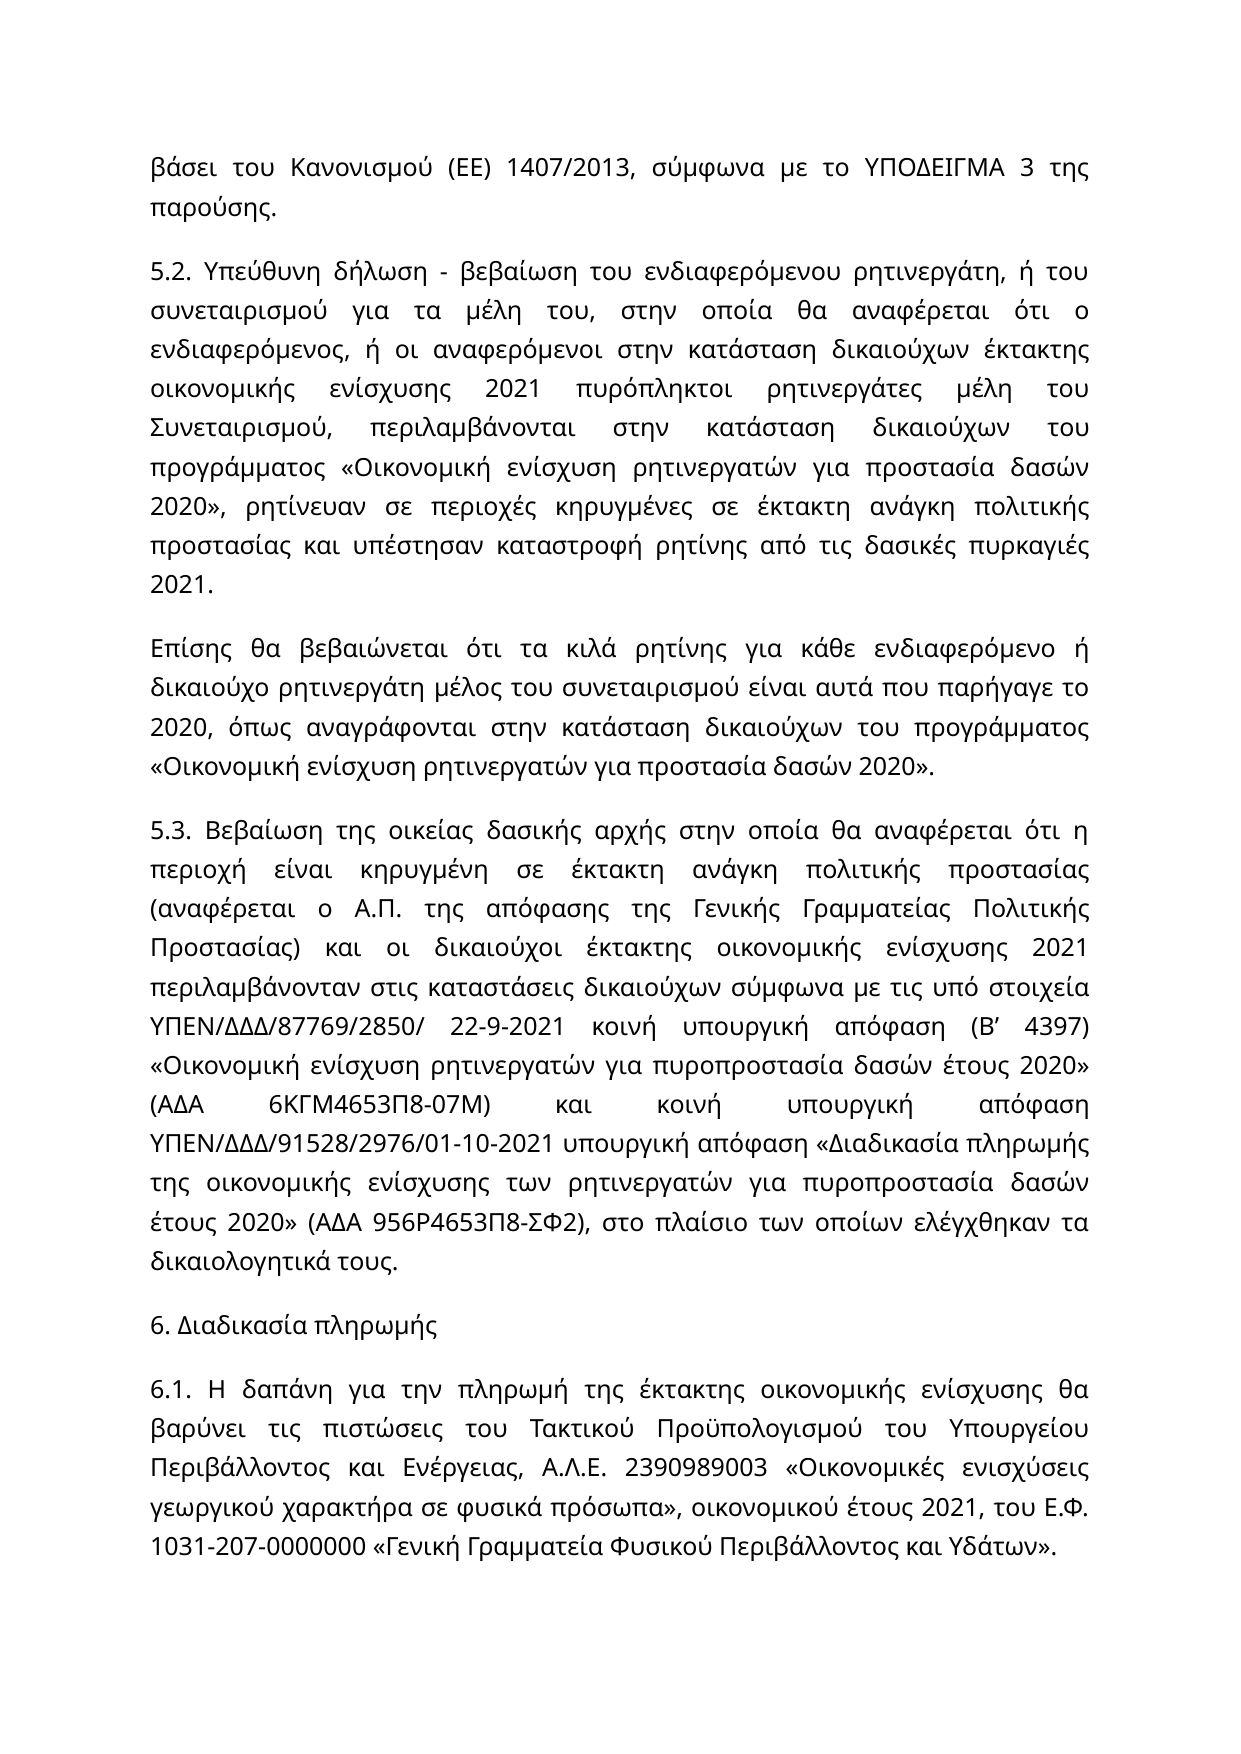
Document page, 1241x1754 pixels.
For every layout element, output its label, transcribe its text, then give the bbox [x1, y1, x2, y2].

text 6.1. Η δαπάνη για την πληρωμή της έκτακτης οικονομικής ενίσχυσης θα βαρύνει τις πιστώσεις του Τακτικού Προϋπολογισμού του Υπουργείου Περιβάλλοντος και Ενέργειας, Α.Λ.Ε. 2390989003 «Οικονομικές ενισχύσεις γεωργικού χαρακτήρα σε φυσικά πρόσωπα», οικονομικού έτους 2021, του Ε.Φ. 1031-207-0000000 «Γενική Γραμματεία Φυσικού Περιβάλλοντος και Υδάτων». [150, 1372, 1090, 1562]
text Επίσης θα βεβαιώνεται ότι τα κιλά ρητίνης για κάθε ενδιαφερόμενο ή δικαιούχο ρητινεργάτη μέλος του συνεταιρισμού είναι αυτά που παρήγαγε το 2020, όπως αναγράφονται στην κατάσταση δικαιούχων του προγράμματος «Οικονομική ενίσχυση ρητινεργατών για προστασία δασών 2020». [150, 631, 1090, 782]
text βάσει του Κανονισμού (EE) 1407/2013, σύμφωνα με το ΥΠΟΔΕΙΓΜΑ 3 της παρούσης. [150, 150, 1090, 223]
text 6. Διαδικασία πληρωμής [150, 1307, 1090, 1342]
text 5.2. Υπεύθυνη δήλωση - βεβαίωση του ενδιαφερόμενου ρητινεργάτη, ή του συνεταιρισμού για τα μέλη του, στην οποία θα αναφέρεται ότι o ενδιαφερόμενος, ή οι αναφερόμενοι στην κατάσταση δικαιούχων έκτακτης οικονομικής ενίσχυσης 2021 πυρόπληκτοι ρητινεργάτες μέλη του Συνεταιρισμού, περιλαμβάνονται στην κατάσταση δικαιούχων του προγράμματος «Οικονομική ενίσχυση ρητινεργατών για προστασία δασών 2020», ρητίνευαν σε περιοχές κηρυγμένες σε έκτακτη ανάγκη πολιτικής προστασίας και υπέστησαν καταστροφή ρητίνης από τις δασικές πυρκαγιές 2021. [150, 253, 1090, 601]
text 5.3. Βεβαίωση της οικείας δασικής αρχής στην οποία θα αναφέρεται ότι η περιοχή είναι κηρυγμένη σε έκτακτη ανάγκη πολιτικής προστασίας (αναφέρεται ο Α.Π. της απόφασης της Γενικής Γραμματείας Πολιτικής Προστασίας) και οι δικαιούχοι έκτακτης οικονομικής ενίσχυσης 2021 περιλαμβάνονταν στις καταστάσεις δικαιούχων σύμφωνα με τις υπό στοιχεία ΥΠΕΝ/ΔΔΔ/87769/2850/ 22-9-2021 κοινή υπουργική απόφαση (Β’ 4397) «Οικονομική ενίσχυση ρητινεργατών για πυροπροστασία δασών έτους 2020» (ΑΔΑ 6ΚΓΜ4653Π8-07Μ) και κοινή υπουργική απόφαση ΥΠΕΝ/ΔΔΔ/91528/2976/01-10-2021 υπουργική απόφαση «Διαδικασία πληρωμής της οικονομικής ενίσχυσης των ρητινεργατών για πυροπροστασία δασών έτους 2020» (ΑΔΑ 956Ρ4653Π8-ΣΦ2), στο πλαίσιο των οποίων ελέγχθηκαν τα δικαιολογητικά τους. [150, 812, 1090, 1277]
